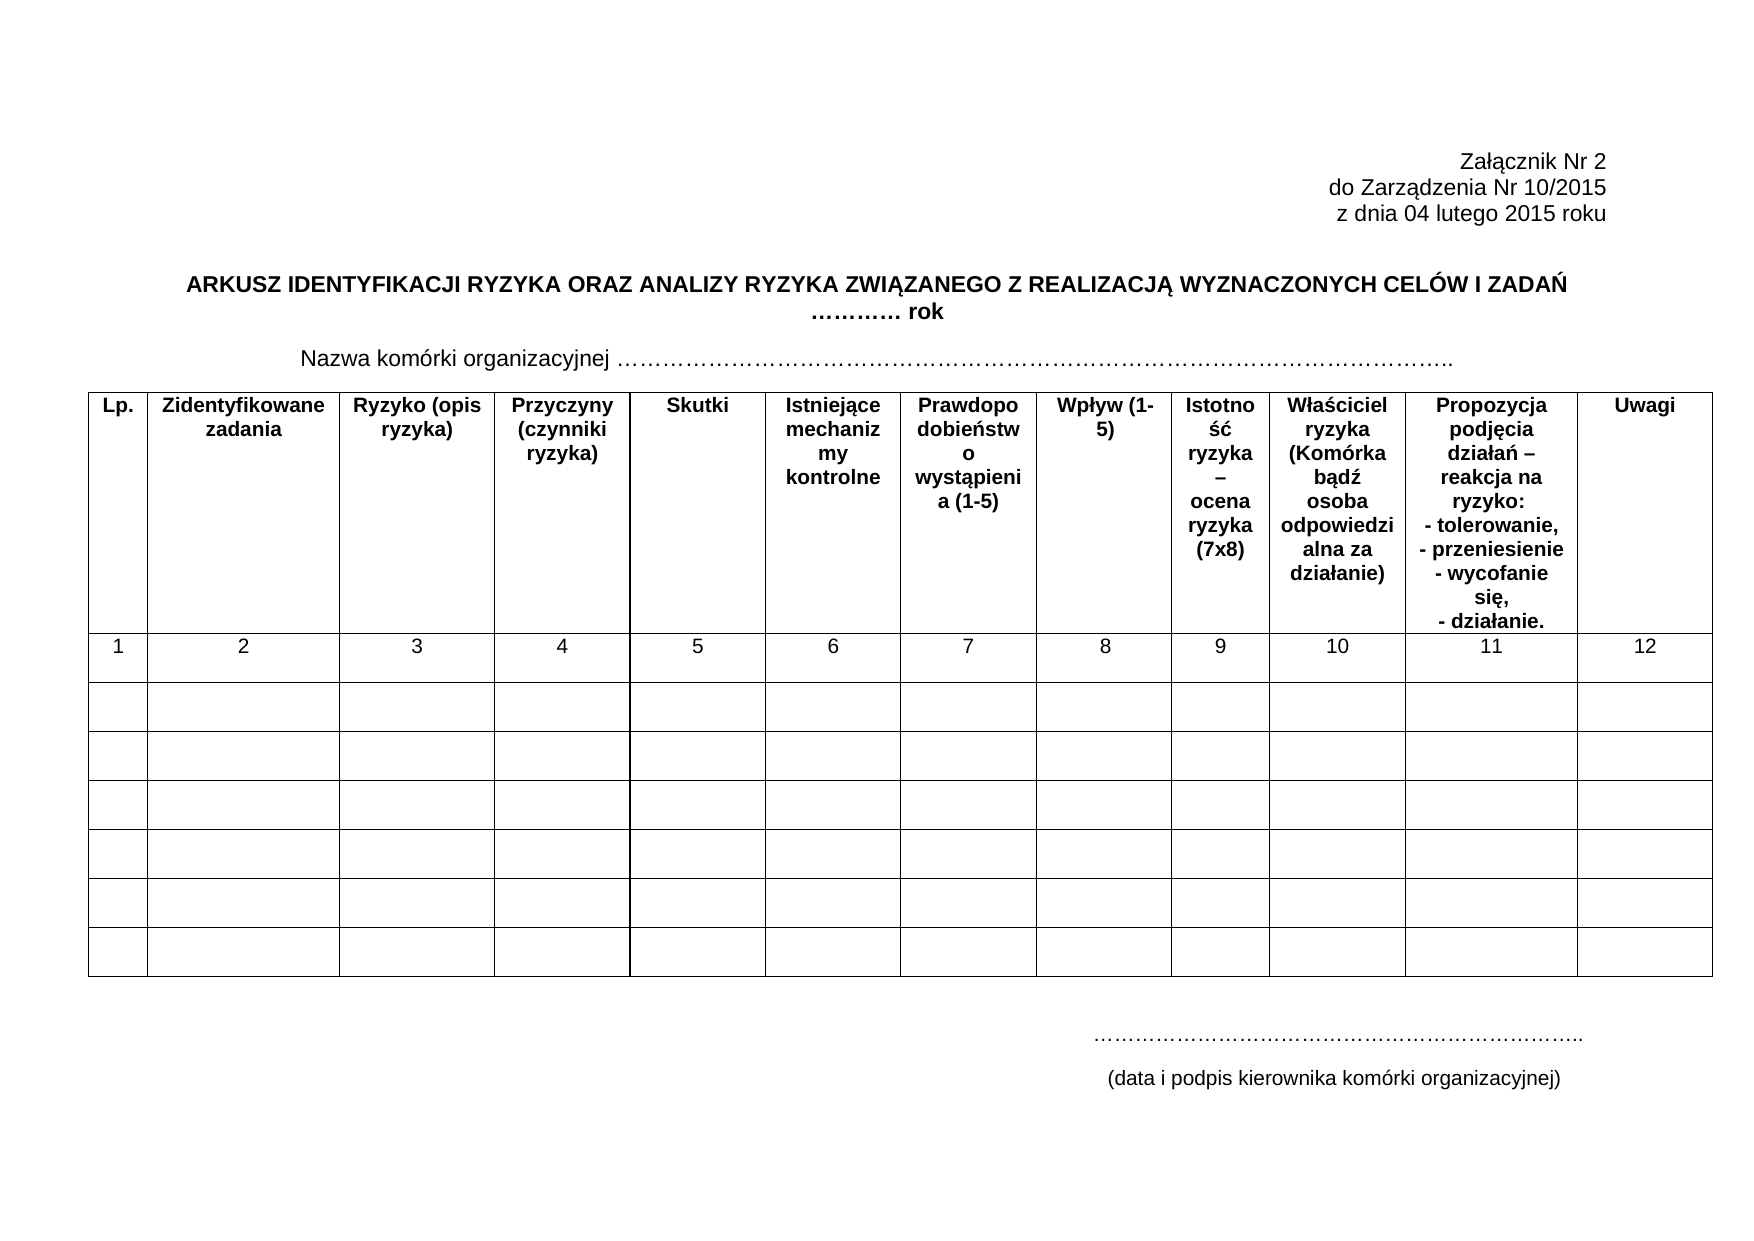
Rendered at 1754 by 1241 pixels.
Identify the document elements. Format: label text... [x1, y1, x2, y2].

table_cell [901, 732, 1036, 780]
table_cell 5 [631, 634, 765, 682]
text Załącznik Nr 2 [148, 148, 1606, 174]
table_cell [148, 781, 339, 829]
table_cell [766, 830, 900, 878]
table_cell [148, 683, 339, 731]
table_cell 12 [1578, 634, 1712, 682]
table_cell [631, 830, 765, 878]
text ARKUSZ IDENTYFIKACJI RYZYKA ORAZ ANALIZY RYZYKA ZWIĄZANEGO Z REALIZACJĄ WYZNACZONYCH CELÓW I ZADAŃ ………… rok [148, 271, 1606, 324]
table_cell [766, 732, 900, 780]
table_cell [1037, 683, 1171, 731]
table_cell [901, 830, 1036, 878]
table_cell [1578, 781, 1712, 829]
table_cell 3 [340, 634, 494, 682]
table_cell [1037, 830, 1171, 878]
table_header Lp. [89, 393, 147, 633]
table_cell [148, 732, 339, 780]
table_cell [1270, 879, 1405, 927]
table_header Właściciel ryzyka (Komórka bądź osoba odpowiedzialna za działanie) [1270, 393, 1405, 633]
table_cell 11 [1406, 634, 1577, 682]
text do Zarządzenia Nr 10/2015 [148, 174, 1606, 200]
table_cell [766, 879, 900, 927]
table_header Wpływ (1-5) [1037, 393, 1171, 633]
table_cell [1270, 732, 1405, 780]
table_cell [631, 732, 765, 780]
table_cell [340, 683, 494, 731]
table_cell [1406, 928, 1577, 976]
table_cell [148, 879, 339, 927]
table_cell [89, 732, 147, 780]
table_cell [901, 781, 1036, 829]
table_cell [631, 928, 765, 976]
table_cell 7 [901, 634, 1036, 682]
table_cell 10 [1270, 634, 1405, 682]
table_cell [1406, 879, 1577, 927]
table_cell 4 [495, 634, 629, 682]
table_cell [1406, 683, 1577, 731]
text (data i podpis kierownika komórki organizacyjnej) [1107, 1066, 1606, 1090]
table_cell [901, 879, 1036, 927]
table_header Prawdopodobieństwo wystąpienia (1-5) [901, 393, 1036, 633]
table_cell [495, 830, 629, 878]
table_cell [89, 683, 147, 731]
table_cell [89, 879, 147, 927]
table_header Uwagi [1578, 393, 1712, 633]
table_cell [631, 879, 765, 927]
table_cell [495, 683, 629, 731]
table_cell [1578, 830, 1712, 878]
table_cell 1 [89, 634, 147, 682]
text z dnia 04 lutego 2015 roku [148, 200, 1606, 227]
table_cell 9 [1172, 634, 1269, 682]
table_cell [148, 830, 339, 878]
table_cell [901, 928, 1036, 976]
table_cell [1578, 732, 1712, 780]
table_header Skutki [631, 393, 765, 633]
table_cell [1406, 830, 1577, 878]
table_cell [1270, 830, 1405, 878]
table_cell [148, 928, 339, 976]
table_cell [1578, 928, 1712, 976]
table_cell [1037, 928, 1171, 976]
table_cell [1406, 732, 1577, 780]
table_cell [495, 928, 629, 976]
table_header Istniejące mechanizmy kontrolne [766, 393, 900, 633]
table_cell [1578, 683, 1712, 731]
table_cell [89, 830, 147, 878]
table_cell [495, 732, 629, 780]
table_cell [89, 928, 147, 976]
table_cell [340, 781, 494, 829]
table_cell 8 [1037, 634, 1171, 682]
table_cell [1270, 928, 1405, 976]
table_header Przyczyny (czynniki ryzyka) [495, 393, 629, 633]
table_header Propozycja podjęcia działań – reakcja na ryzyko: - tolerowanie, - przeniesienie - wycofanie się, - działanie. [1406, 393, 1577, 633]
table_cell [1270, 781, 1405, 829]
table_cell [1037, 781, 1171, 829]
table_cell [89, 781, 147, 829]
table_cell [495, 781, 629, 829]
table_header Zidentyfikowane zadania [148, 393, 339, 633]
table_cell [1172, 781, 1269, 829]
table_header Istotność ryzyka – ocena ryzyka (7x8) [1172, 393, 1269, 633]
table_cell [766, 683, 900, 731]
table_cell [340, 928, 494, 976]
table_cell [901, 683, 1036, 731]
table_cell [1172, 683, 1269, 731]
table_cell [1172, 879, 1269, 927]
table_cell 6 [766, 634, 900, 682]
table_cell 2 [148, 634, 339, 682]
table_cell [495, 879, 629, 927]
table_header Ryzyko (opis ryzyka) [340, 393, 494, 633]
table_cell [1578, 879, 1712, 927]
table_cell [340, 830, 494, 878]
table_cell [631, 683, 765, 731]
table_cell [1037, 879, 1171, 927]
table_cell [1172, 928, 1269, 976]
table_cell [766, 781, 900, 829]
table_cell [1037, 732, 1171, 780]
table_cell [1172, 830, 1269, 878]
table_cell [1406, 781, 1577, 829]
table_cell [340, 732, 494, 780]
text …………………………………………………………….. [1093, 1021, 1606, 1045]
table_cell [1270, 683, 1405, 731]
table_cell [340, 879, 494, 927]
table_cell [1172, 732, 1269, 780]
table_cell [766, 928, 900, 976]
table_cell [631, 781, 765, 829]
text Nazwa komórki organizacyjnej ……………………………………………………………………………………………….. [148, 345, 1606, 371]
